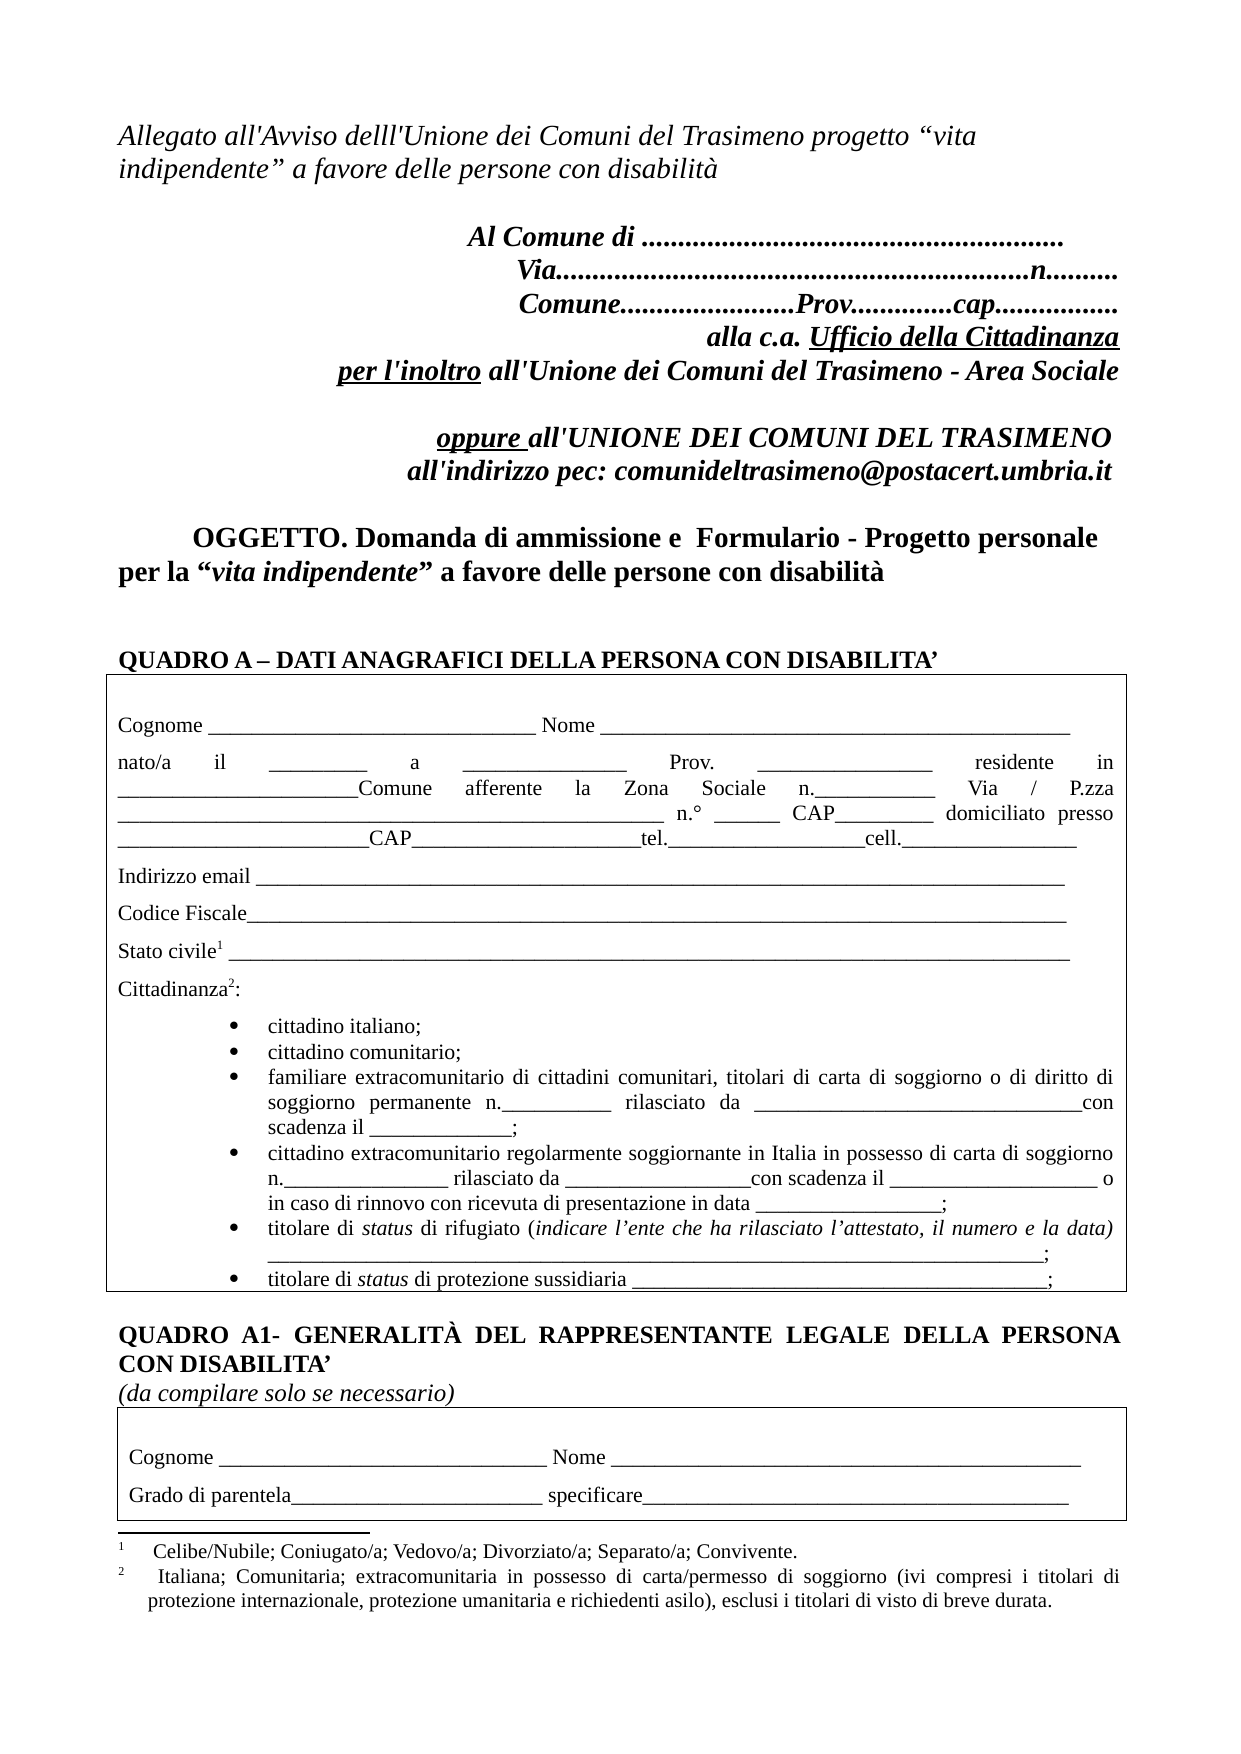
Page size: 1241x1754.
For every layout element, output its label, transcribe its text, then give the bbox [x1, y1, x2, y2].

text Al Comune di .......................................................... [118, 219, 1122, 252]
text oppure all'UNIONE DEI COMUNI DEL TRASIMENO [118, 420, 1122, 453]
text per l'inoltro all'Unione dei Comuni del Trasimeno - Area Sociale [118, 353, 1122, 386]
text OGGETTO. Domanda di ammissione e Formulario - Progetto personale per la “vita indipendente” a favore delle persone con disabilità [118, 521, 1122, 588]
table_header Cognome ______________________________ Nome ___________________________________________ nato/a il _________ a _______________ Prov. ________________ residente in ______________________Comune afferente la Zona Sociale n.___________ Via / P.zza __________________________________________________ n.° ______ CAP_________ domiciliato presso _______________________CAP_____________________tel.__________________cell.________________ Indirizzo email __________________________________________________________________________ Codice Fiscale___________________________________________________________________________ Stato civile _____________________________________________________________________________ Cittadinanza: cittadino italiano; cittadino comunitario; familiare extracomunitario di cittadini comunitari, titolari di carta di soggiorno o di diritto di soggiorno permanente n.__________ rilasciato da ______________________________con scadenza il _____________; cittadino extracomunitario regolarmente soggiornante in Italia in possesso di carta di soggiorno n._______________ rilasciato da _________________con scadenza il ___________________ o in caso di rinnovo con ricevuta di presentazione in data _________________; titolare di status di rifugiato (indicare l’ente che ha rilasciato l’attestato, il numero e la data) _______________________________________________________________________; titolare di status di protezione sussidiaria ______________________________________; [107, 675, 1126, 1291]
text QUADRO A – Dati Anagrafici della persona con DISABILITA’ [118, 645, 1122, 674]
text Allegato all'Avviso delll'Unione dei Comuni del Trasimeno progetto “vita indipendente” a favore delle persone con disabilità [118, 118, 1122, 185]
text alla c.a. Ufficio della Cittadinanza [118, 319, 1122, 353]
text (da compilare solo se necessario) [118, 1378, 1122, 1407]
table_header Cognome ______________________________ Nome ___________________________________________ Grado di parentela_______________________ specificare_______________________________________ [118, 1408, 1126, 1520]
text Comune........................Prov..............cap................. [118, 286, 1122, 319]
text all'indirizzo pec: comunideltrasimeno@postacert.umbria.it [118, 453, 1122, 487]
text Via.................................................................n.......... [118, 252, 1122, 286]
text QUADRO A1- Generalità del rappresentante legale DELla persona con disabilita’ [118, 1321, 1122, 1378]
